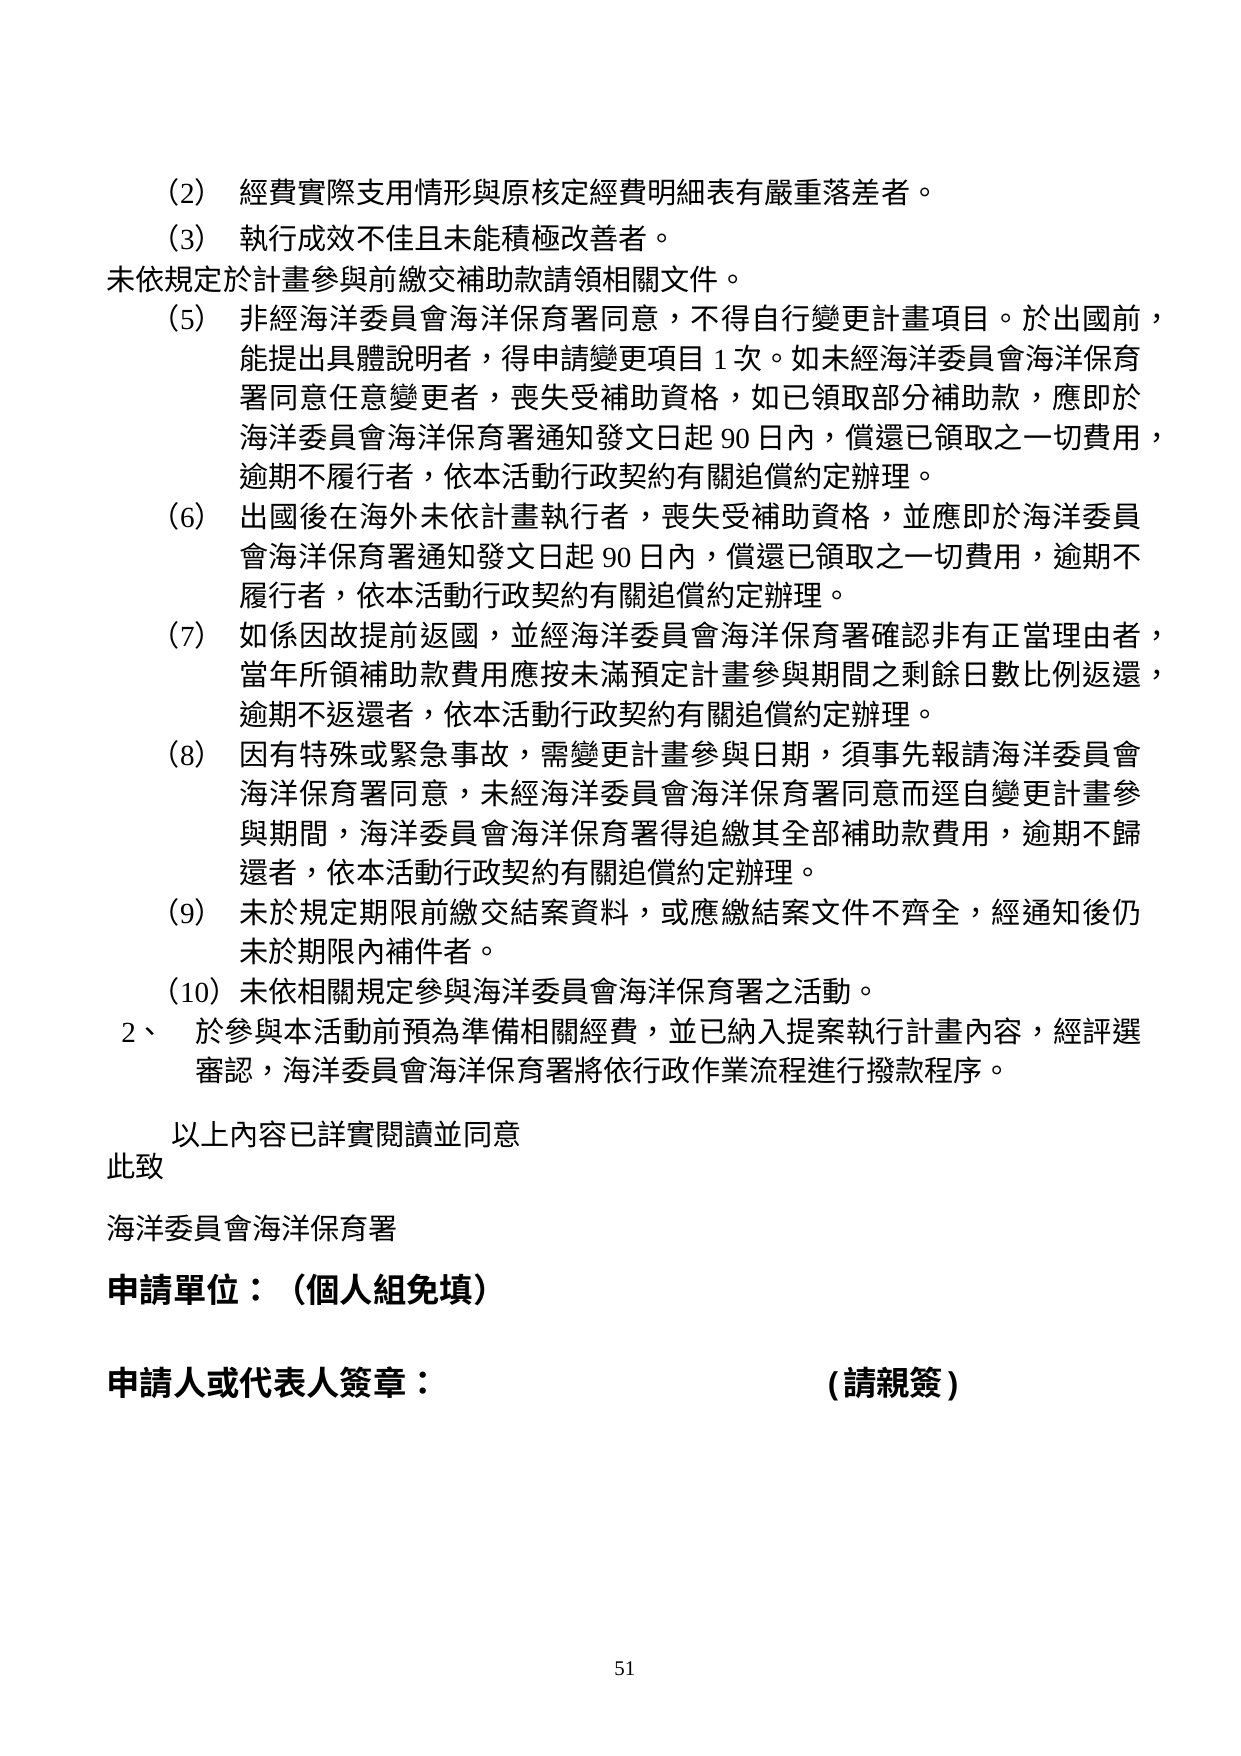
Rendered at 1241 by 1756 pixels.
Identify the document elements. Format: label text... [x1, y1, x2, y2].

list 於參與本活動前預為準備相關經費，並已納入提案執行計畫內容，經評選審認，海洋委員會海洋保育署將依行政作業流程進行撥款程序。 [121, 1010, 1143, 1089]
text 以上內容已詳實閱讀並同意 [106, 1121, 1143, 1152]
list 經費實際支用情形與原核定經費明細表有嚴重落差者。 [151, 167, 1143, 212]
list 如係因故提前返國，並經海洋委員會海洋保育署確認非有正當理由者，當年所領補助款費用應按未滿預定計畫參與期間之剩餘日數比例返還，逾期不返還者，依本活動行政契約有關追償約定辦理。 [151, 614, 1143, 733]
text 申請單位：（個人組免填） [106, 1277, 1143, 1308]
text 申請人或代表人簽章： (請親簽) [106, 1371, 1143, 1402]
list 未於規定期限前繳交結案資料，或應繳結案文件不齊全，經通知後仍未於期限內補件者。 [151, 892, 1143, 971]
list 執行成效不佳且未能積極改善者。 [151, 212, 1143, 258]
text 海洋委員會海洋保育署 [106, 1214, 1143, 1246]
list 因有特殊或緊急事故，需變更計畫參與日期，須事先報請海洋委員會海洋保育署同意，未經海洋委員會海洋保育署同意而逕自變更計畫參與期間，海洋委員會海洋保育署得追繳其全部補助款費用，逾期不歸還者，依本活動行政契約有關追償約定辦理。 [151, 733, 1143, 892]
list 非經海洋委員會海洋保育署同意，不得自行變更計畫項目。於出國前，能提出具體說明者，得申請變更項目1次。如未經海洋委員會海洋保育署同意任意變更者，喪失受補助資格，如已領取部分補助款，應即於海洋委員會海洋保育署通知發文日起90日內，償還已領取之一切費用，逾期不履行者，依本活動行政契約有關追償約定辦理。 [151, 298, 1143, 496]
list 未依相關規定參與海洋委員會海洋保育署之活動。 [151, 971, 1143, 1010]
list 出國後在海外未依計畫執行者，喪失受補助資格，並應即於海洋委員會海洋保育署通知發文日起90日內，償還已領取之一切費用，逾期不履行者，依本活動行政契約有關追償約定辦理。 [151, 496, 1143, 614]
text 此致 [106, 1152, 1143, 1183]
list 未依規定於計畫參與前繳交補助款請領相關文件。 [0, 258, 1143, 298]
